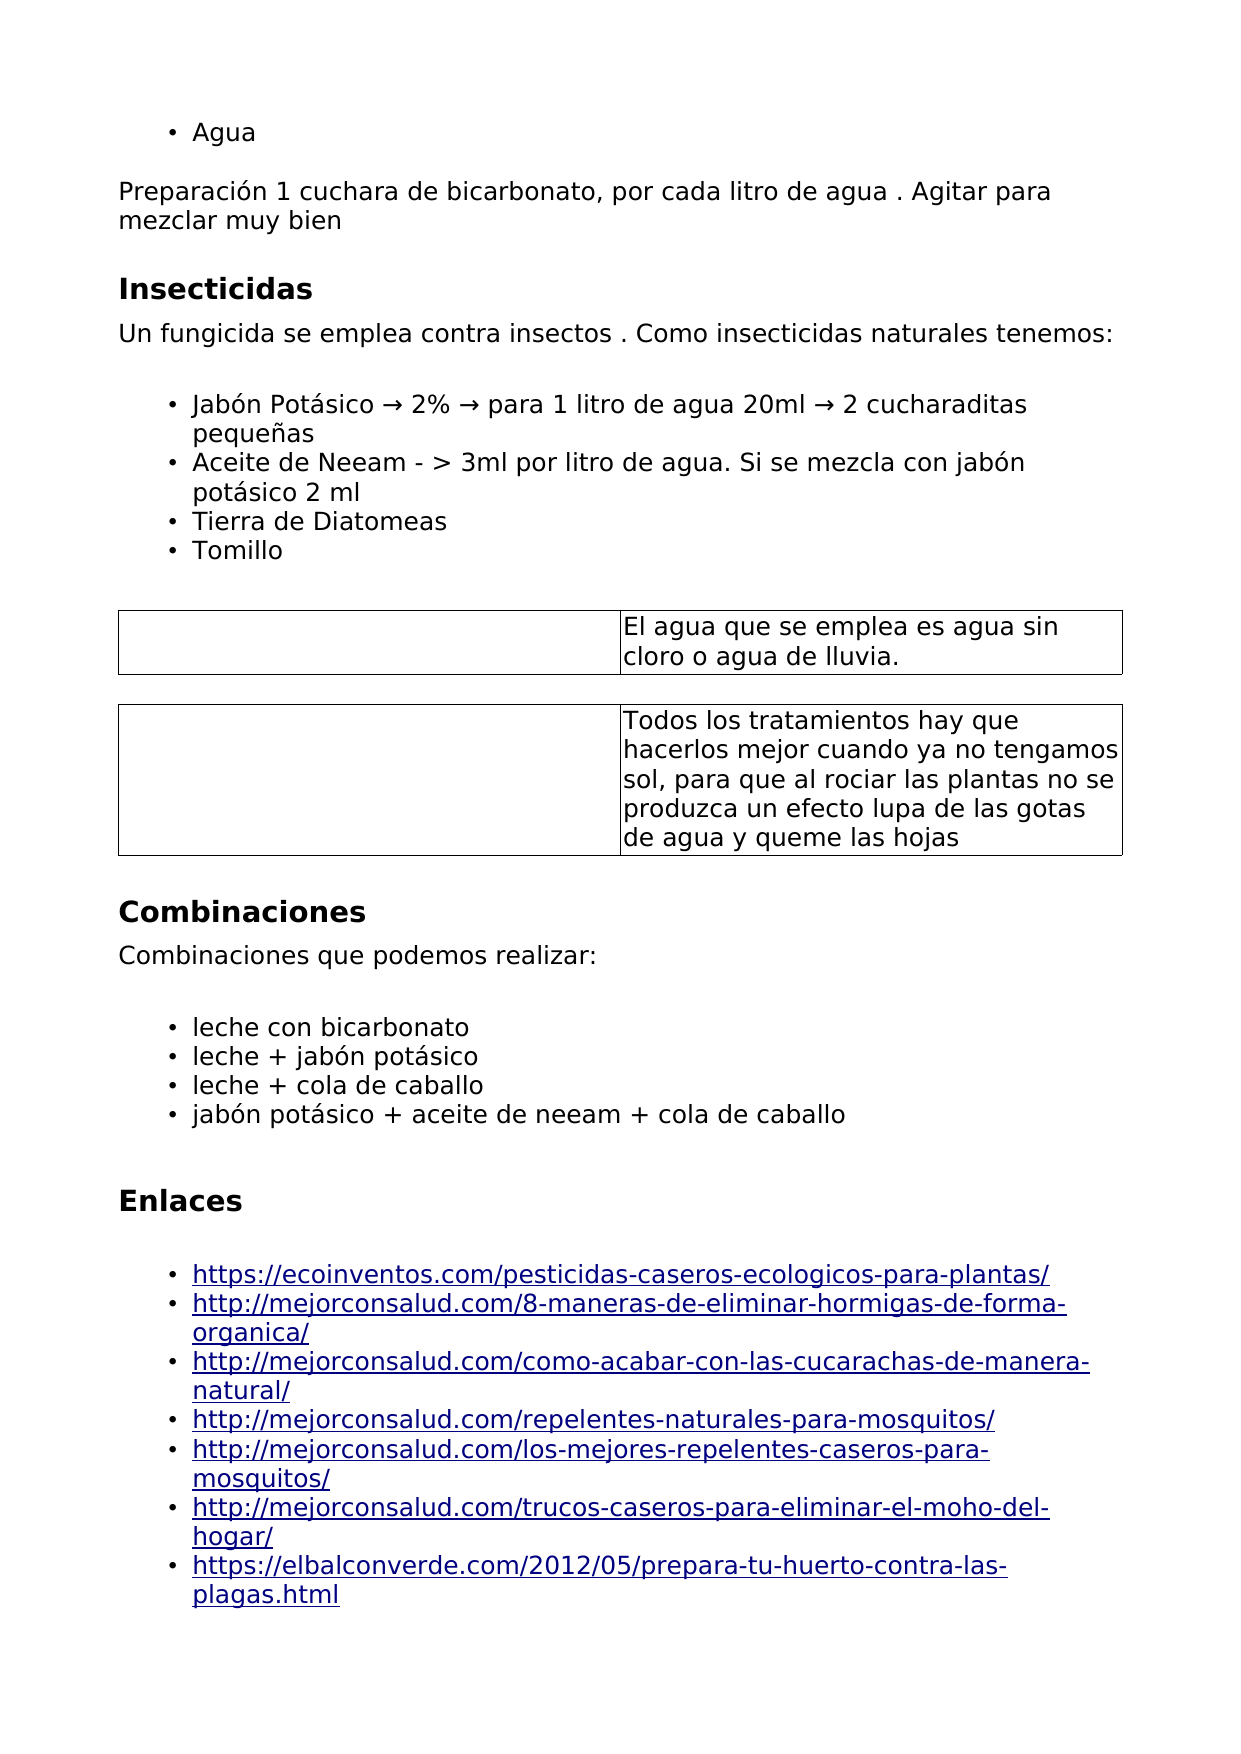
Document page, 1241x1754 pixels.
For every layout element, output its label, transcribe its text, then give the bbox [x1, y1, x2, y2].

list https://elbalconverde.com/2012/05/prepara-tu-huerto-contra-las-plagas.html [177, 1551, 1122, 1610]
subtitle Combinaciones [118, 895, 1122, 929]
list Jabón Potásico → 2% → para 1 litro de agua 20ml → 2 cucharaditas pequeñas [177, 390, 1122, 448]
list leche + cola de caballo [177, 1071, 1122, 1100]
list jabón potásico + aceite de neeam + cola de caballo [177, 1100, 1122, 1129]
list https://ecoinventos.com/pesticidas-caseros-ecologicos-para-plantas/ [177, 1260, 1122, 1289]
list Agua [177, 118, 1122, 147]
list http://mejorconsalud.com/los-mejores-repelentes-caseros-para-mosquitos/ [177, 1435, 1122, 1493]
list Tierra de Diatomeas [177, 507, 1122, 536]
table_header El agua que se emplea es agua sin cloro o agua de lluvia. [621, 611, 1122, 674]
table_header [119, 705, 620, 855]
list Tomillo [177, 536, 1122, 565]
text Preparación 1 cuchara de bicarbonato, por cada litro de agua . Agitar para mezclar muy bien [118, 177, 1122, 235]
list leche + jabón potásico [177, 1042, 1122, 1071]
subtitle Enlaces [118, 1184, 1122, 1218]
list http://mejorconsalud.com/repelentes-naturales-para-mosquitos/ [177, 1406, 1122, 1435]
list leche con bicarbonato [177, 1013, 1122, 1042]
text Combinaciones que podemos realizar: [118, 942, 1122, 971]
subtitle Insecticidas [118, 273, 1122, 307]
list Aceite de Neeam - > 3ml por litro de agua. Si se mezcla con jabón potásico 2 ml [177, 448, 1122, 507]
list http://mejorconsalud.com/como-acabar-con-las-cucarachas-de-manera-natural/ [177, 1347, 1122, 1406]
table_header [119, 611, 620, 674]
text Un fungicida se emplea contra insectos . Como insecticidas naturales tenemos: [118, 319, 1122, 348]
table_header Todos los tratamientos hay que hacerlos mejor cuando ya no tengamos sol, para que al rociar las plantas no se produzca un efecto lupa de las gotas de agua y queme las hojas [621, 705, 1122, 855]
list http://mejorconsalud.com/trucos-caseros-para-eliminar-el-moho-del-hogar/ [177, 1493, 1122, 1551]
list http://mejorconsalud.com/8-maneras-de-eliminar-hormigas-de-forma-organica/ [177, 1289, 1122, 1347]
